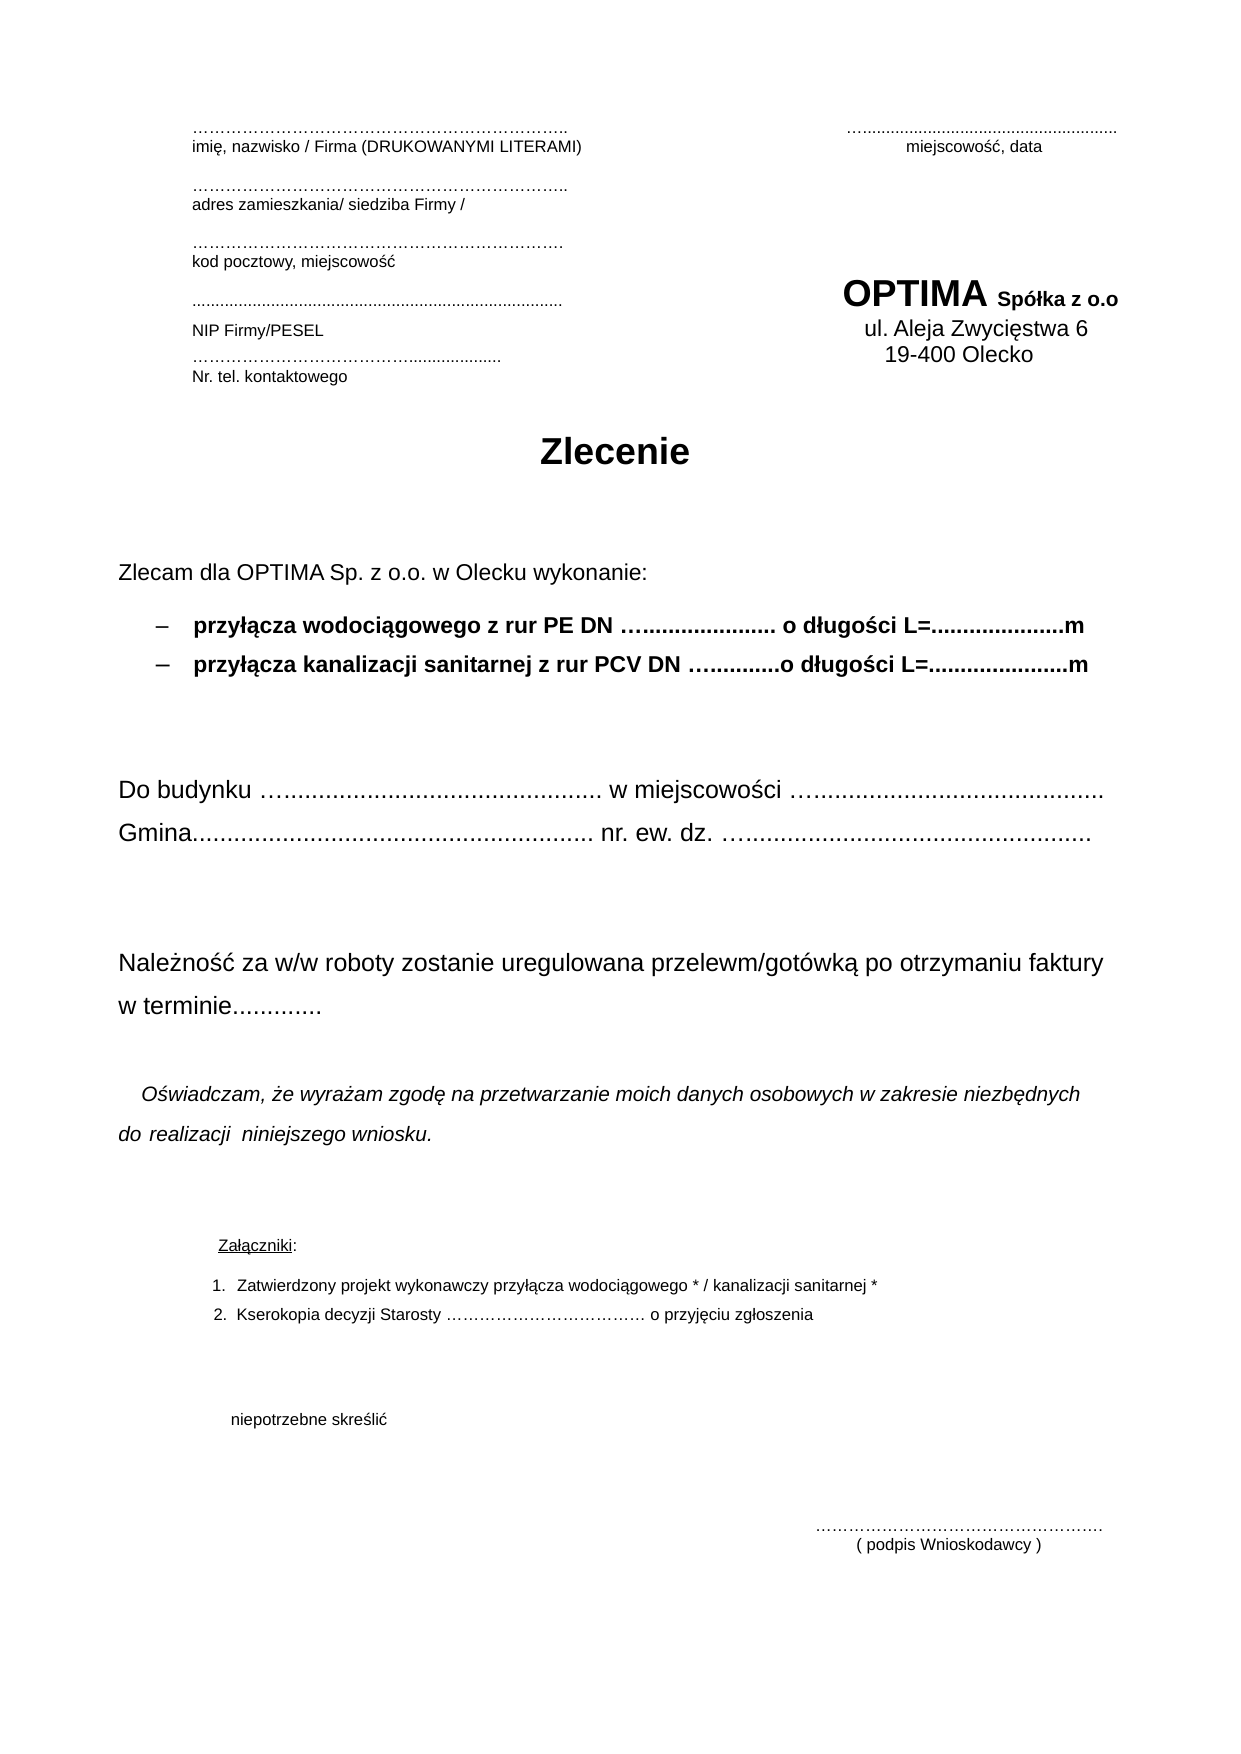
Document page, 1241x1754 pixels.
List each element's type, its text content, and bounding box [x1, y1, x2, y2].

list Zatwierdzony projekt wykonawczy przyłącza wodociągowego * / kanalizacji sanitarnej * [212, 1276, 1122, 1295]
text 2. Kserokopia decyzji Starosty ……………………………… o przyjęciu zgłoszenia [199, 1305, 1122, 1324]
text adres zamieszkania/ siedziba Firmy / [118, 195, 1122, 214]
text ………………………………………………………….. …....................................................... [118, 118, 1122, 137]
list przyłącza wodociągowego z rur PE DN …..................... o długości L=.....................m [156, 612, 1122, 638]
text Zlecam dla OPTIMA Sp. z o.o. w Olecku wykonanie: [118, 559, 1122, 585]
text ………………………………….................... 19-400 Olecko [118, 341, 1122, 367]
text Do budynku ….............................................. w miejscowości ….......................................... [118, 775, 1122, 804]
text ……………………………………………. [118, 1516, 1122, 1535]
text Załączniki: [118, 1235, 1122, 1254]
text imię, nazwisko / Firma (DRUKOWANYMI LITERAMI) miejscowość, data [118, 137, 1122, 156]
text Oświadczam, że wyrażam zgodę na przetwarzanie moich danych osobowych w zakresie niezbędnych do realizacji niniejszego wniosku. [118, 1082, 1122, 1149]
text Gmina.......................................................... nr. ew. dz. ….................................................. [118, 818, 1122, 847]
text ................................................................................ OPTIMA Spółka z o.o [118, 271, 1122, 314]
list przyłącza kanalizacji sanitarnej z rur PCV DN …...........o długości L=......................m [156, 651, 1122, 678]
text kod pocztowy, miejscowość [118, 252, 1122, 271]
list niepotrzebne skreślić [193, 1410, 1122, 1429]
text Zlecenie [118, 429, 1122, 473]
text ………………………………………………………….. [118, 176, 1122, 195]
text ( podpis Wnioskodawcy ) [118, 1535, 1122, 1554]
text Należność za w/w roboty zostanie uregulowana przelewm/gotówką po otrzymaniu faktury w terminie............. [118, 948, 1122, 1020]
text NIP Firmy/PESEL ul. Aleja Zwycięstwa 6 [118, 314, 1122, 341]
text …………………………………………………………. [118, 233, 1122, 252]
text Nr. tel. kontaktowego [118, 367, 1122, 386]
